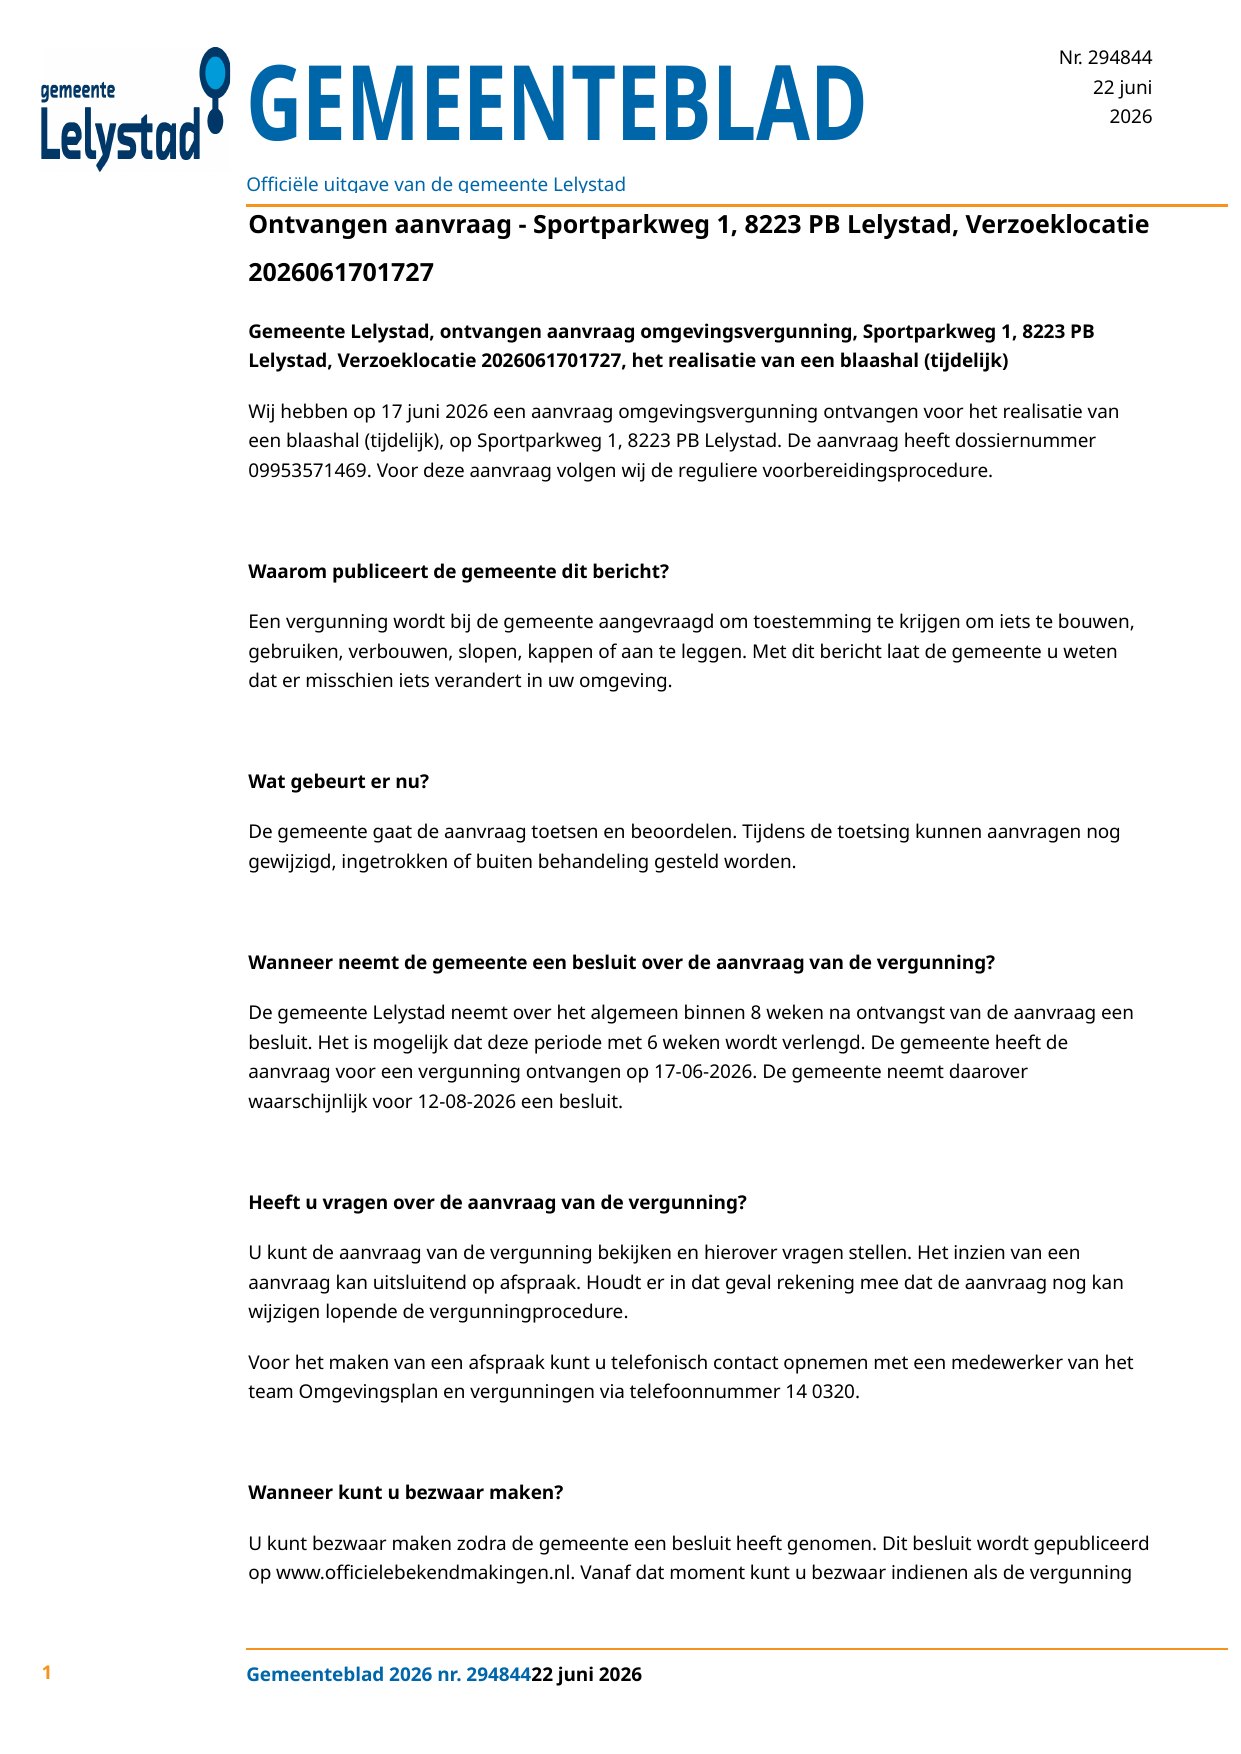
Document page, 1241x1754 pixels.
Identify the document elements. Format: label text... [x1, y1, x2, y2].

text Waarom publiceert de gemeente dit bericht? [248, 558, 1152, 584]
text Ontvangen aanvraag - Sportparkweg 1, 8223 PB Lelystad, Verzoeklocatie 2026061701727 [248, 207, 1152, 288]
text De gemeente gaat de aanvraag toetsen en beoordelen. Tijdens de toetsing kunnen aanvragen nog gewijzigd, ingetrokken of buiten behandeling gesteld worden. [248, 819, 1152, 874]
text Heeft u vragen over de aanvraag van de vergunning? [248, 1189, 1152, 1215]
picture [41, 47, 231, 172]
text Een vergunning wordt bij de gemeente aangevraagd om toestemming te krijgen om iets te bouwen, gebruiken, verbouwen, slopen, kappen of aan te leggen. Met dit bericht laat de gemeente u weten dat er misschien iets verandert in uw omgeving. [248, 608, 1152, 693]
text Voor het maken van een afspraak kunt u telefonisch contact opnemen met een medewerker van het team Omgevingsplan en vergunningen via telefoonnummer 14 0320. [248, 1349, 1152, 1404]
text Gemeente Lelystad, ontvangen aanvraag omgevingsvergunning, Sportparkweg 1, 8223 PB Lelystad, Verzoeklocatie 2026061701727, het realisatie van een blaashal (tijdelijk) [248, 318, 1152, 373]
text Wanneer kunt u bezwaar maken? [248, 1479, 1152, 1505]
text De gemeente Lelystad neemt over het algemeen binnen 8 weken na ontvangst van de aanvraag een besluit. Het is mogelijk dat deze periode met 6 weken wordt verlengd. De gemeente heeft de aanvraag voor een vergunning ontvangen op 17-06-2026. De gemeente neemt daarover waarschijnlijk voor 12-08-2026 een besluit. [248, 999, 1152, 1114]
text U kunt bezwaar maken zodra de gemeente een besluit heeft genomen. Dit besluit wordt gepubliceerd op www.officielebekendmakingen.nl. Vanaf dat moment kunt u bezwaar indienen als de vergunning [248, 1530, 1152, 1585]
text Wat gebeurt er nu? [248, 768, 1152, 794]
text Wanneer neemt de gemeente een besluit over de aanvraag van de vergunning? [248, 949, 1152, 975]
text Wij hebben op 17 juni 2026 een aanvraag omgevingsvergunning ontvangen voor het realisatie van een blaashal (tijdelijk), op Sportparkweg 1, 8223 PB Lelystad. De aanvraag heeft dossiernummer 09953571469. Voor deze aanvraag volgen wij de reguliere voorbereidingsprocedure. [248, 398, 1152, 483]
text U kunt de aanvraag van de vergunning bekijken en hierover vragen stellen. Het inzien van een aanvraag kan uitsluitend op afspraak. Houdt er in dat geval rekening mee dat de aanvraag nog kan wijzigen lopende de vergunningprocedure. [248, 1239, 1152, 1324]
